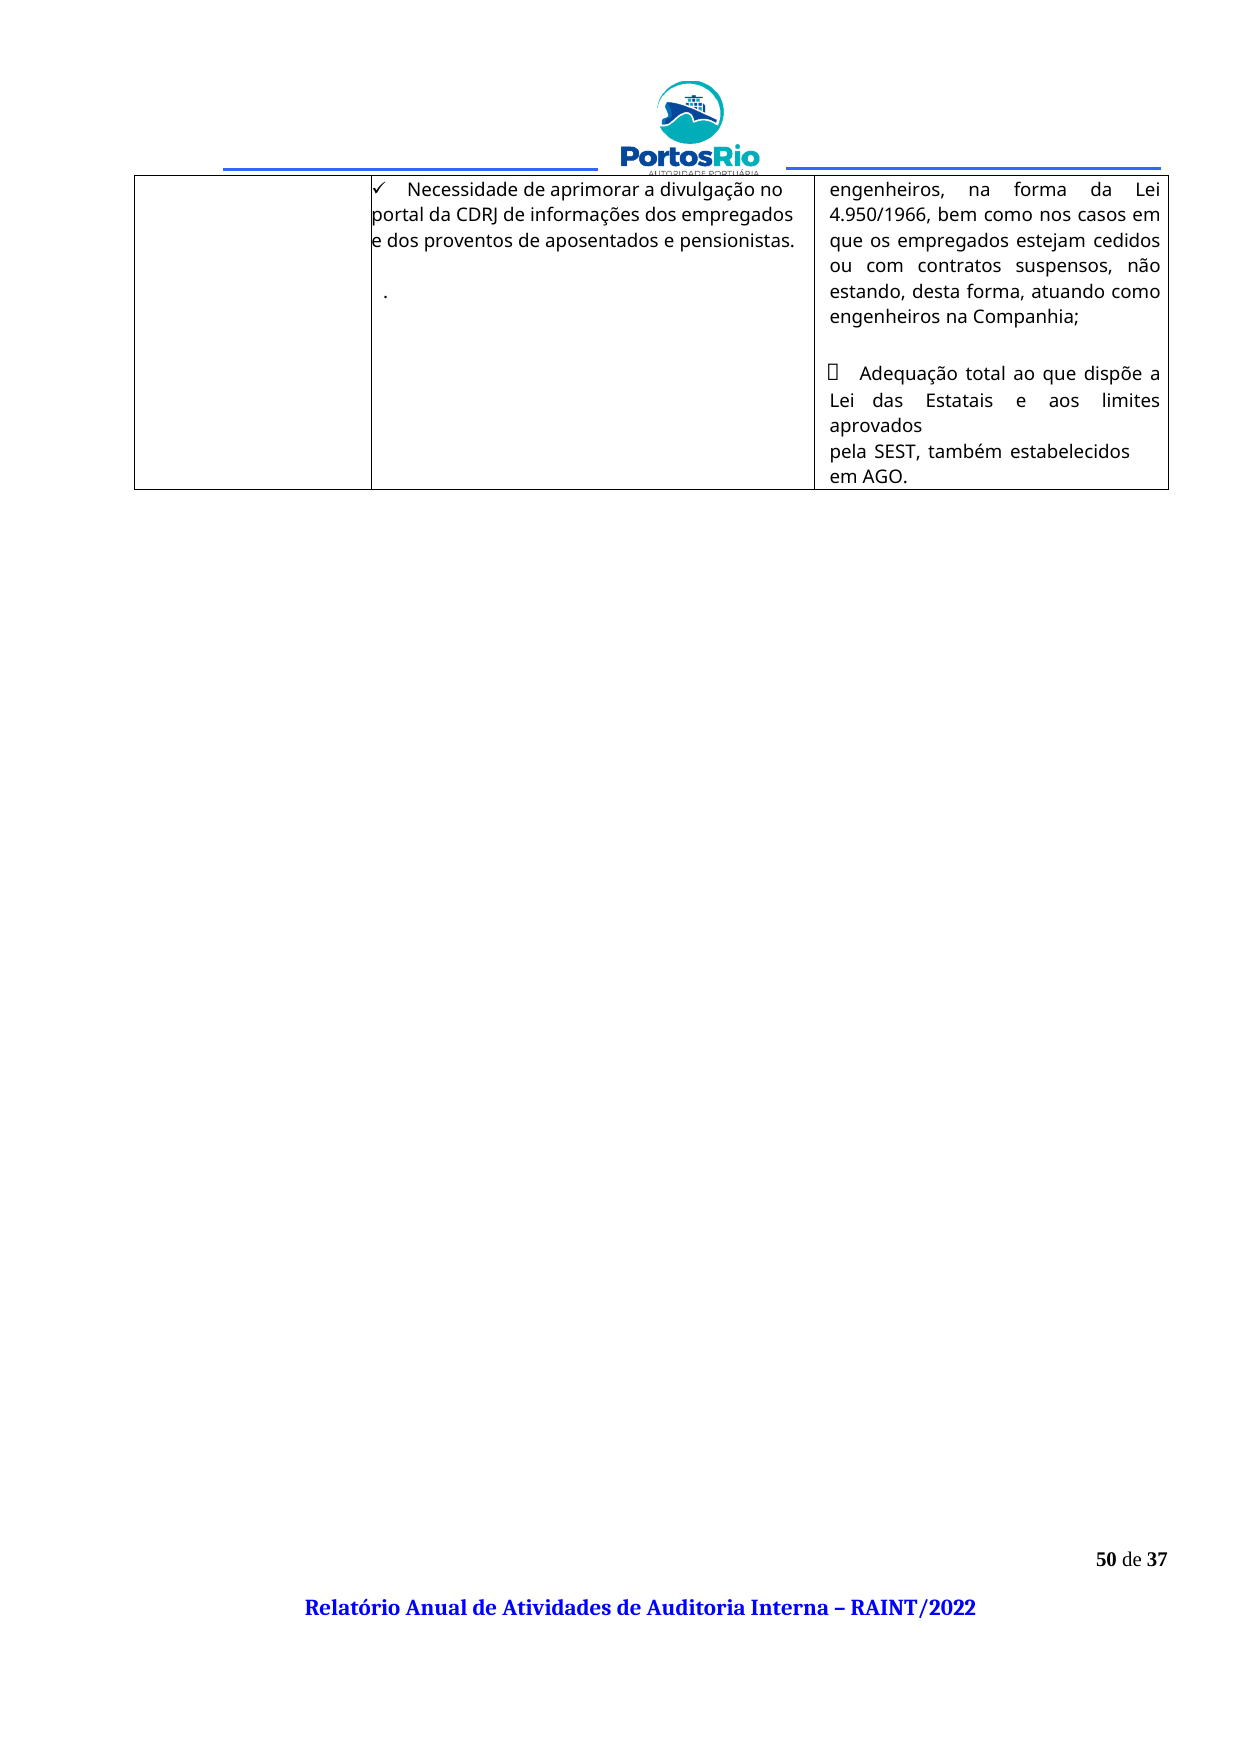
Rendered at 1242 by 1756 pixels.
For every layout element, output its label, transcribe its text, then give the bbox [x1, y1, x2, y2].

table_header engenheiros, na forma da Lei 4.950/1966, bem como nos casos em que os empregados estejam cedidos ou com contratos suspensos, não estando, desta forma, atuando como engenheiros na Companhia; Adequação total ao que dispõe a Lei das Estatais e aos limites aprovados pela SEST, também estabelecidos em AGO. [815, 176, 1168, 489]
table_header Aprimorar os controles internos que cuidam da concessão de benefícios aos empregados e Dirigentes da CDRJ, assim como da sua remuneração; Aprimorar os controles internos que tratam da cobrança de valores devidos pelos Cessionários ; Aprimorar os controles internos quanto à permissão da execução de serviços em horário extraordinário e do respectivo pagamento; Cumprir, fielmente, as Regras do Plano de Cargos Comissionados e Funções de Confiança (PCCFC); Promover estudo sobre a força de trabalho necessária à CDRJ; Aprimorar controles internos quanto ao recolhimento das parcelas repassadas ao Instituto de Seguridade Social - PORTUS (empregado/empregador), em face dos valores envolvidos relativos as obrigações da CDRJ; Manter informações atualizadas sobre as providências adotadas q u a n t o à e v o l u ç ã o d o Plano de Equacionamento do PORTUS; Necessidade de implementação de normativo interno sobre o trabalho remoto (home office); Aprimorar controles internos de empregados com sentença judicial favorável para equiparação salarial de reajuste concedido em 2002; Aprimorar os controles sobre pagamento de Adicional de Risco (judicial) em valor fixo mensal, a empregados que não exercem atividades derisco ou em locais de risco. Necessidade de avaliação sobre o pagamento verba Complementação de Salário Mínimo de Engenheiro; Necessidade de aprimorar a divulgação no portal da CDRJ de informações dos empregados e dos proventos de aposentados e pensionistas. . [372, 176, 814, 489]
table_header [135, 176, 371, 489]
